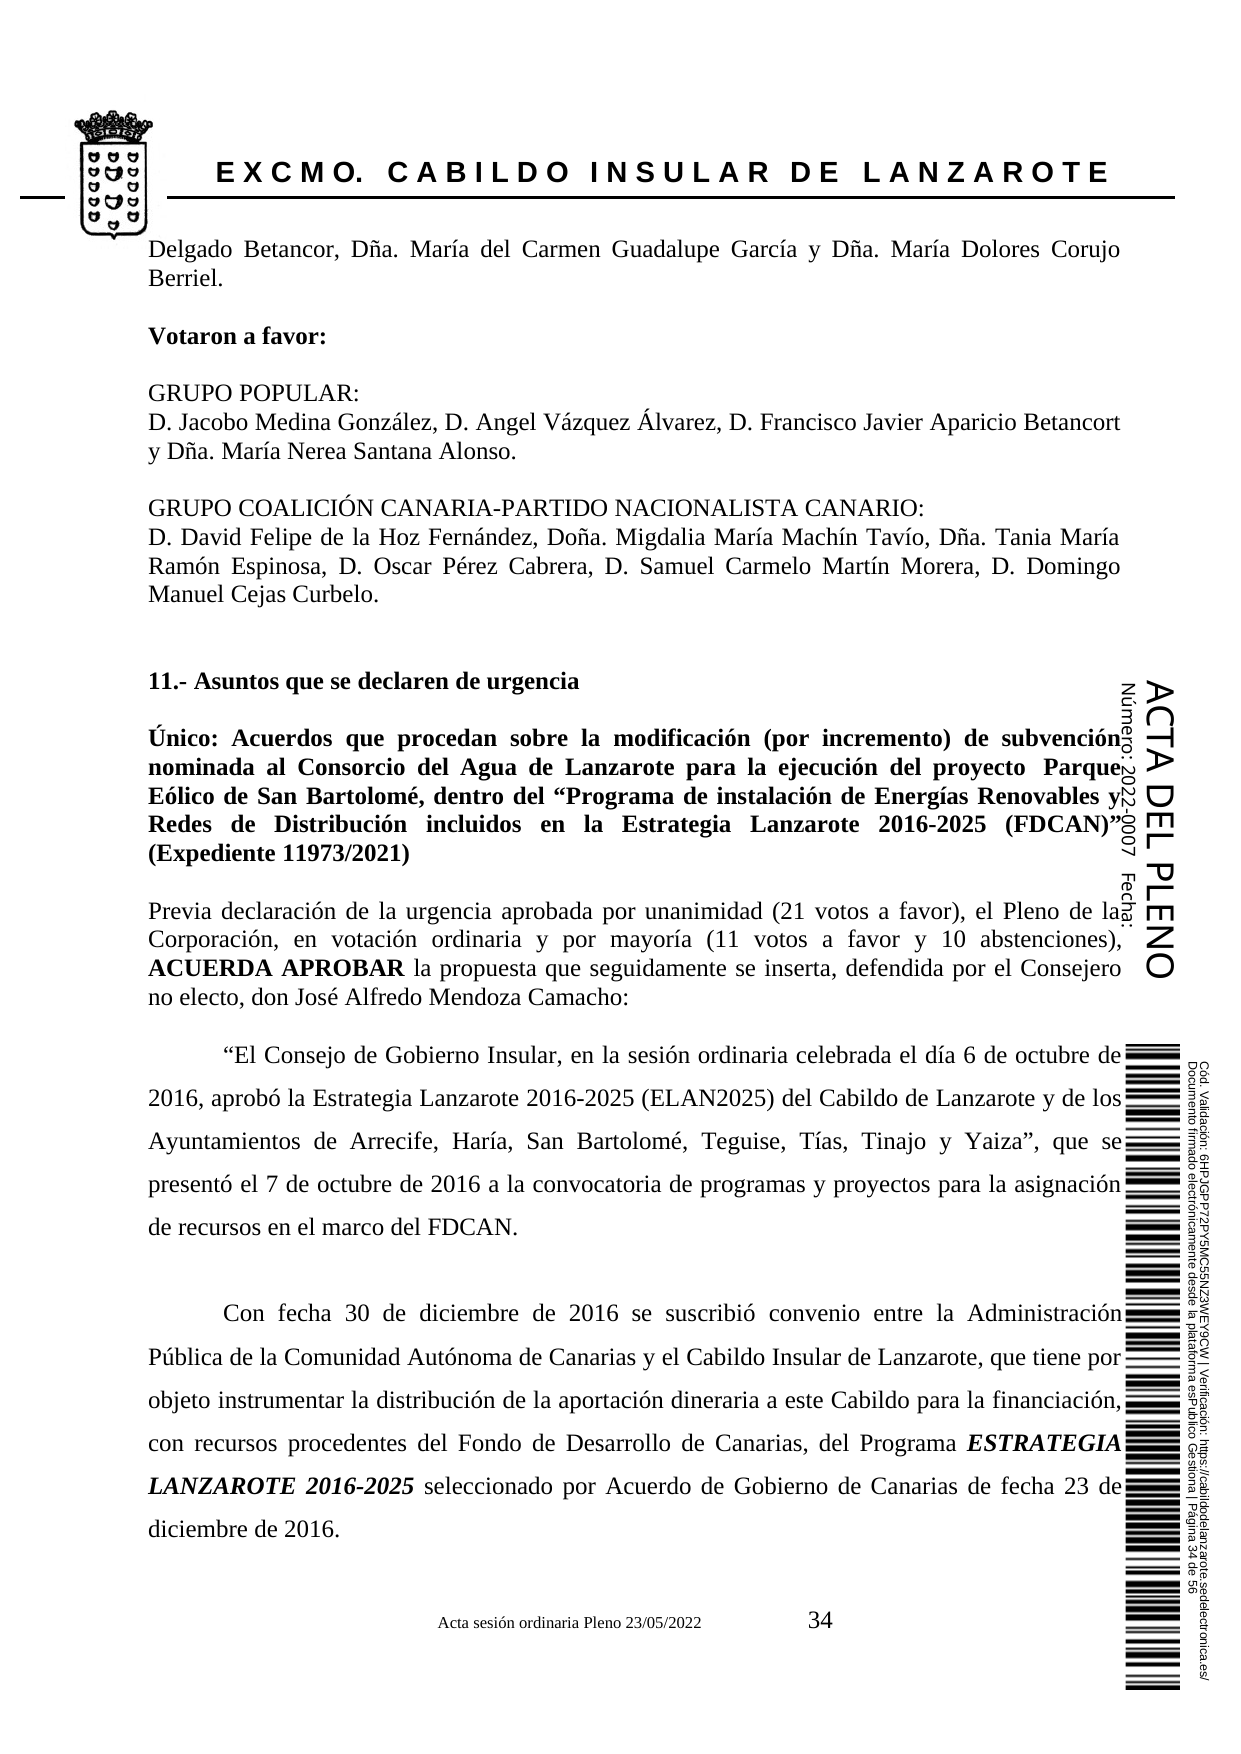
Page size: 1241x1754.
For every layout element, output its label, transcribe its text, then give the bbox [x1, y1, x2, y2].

text Delgado Betancor, Dña. María del Carmen Guadalupe García y Dña. María Dolores Corujo Berriel. [148, 234, 1121, 292]
text “El Consejo de Gobierno Insular, en la sesión ordinaria celebrada el día 6 de octubre de 2016, aprobó la Estrategia Lanzarote 2016-2025 (ELAN2025) del Cabildo de Lanzarote y de los Ayuntamientos de Arrecife, Haría, San Bartolomé, Teguise, Tías, Tinajo y Yaiza”, que se presentó el 7 de octubre de 2016 a la convocatoria de programas y proyectos para la asignación de recursos en el marco del FDCAN. [148, 1040, 1122, 1241]
text GRUPO COALICIÓN CANARIA-PARTIDO NACIONALISTA CANARIO: [148, 493, 1232, 522]
text Cód. Validación: 6HPJGPP72PY5MC55NZ3WEY9CW | Verificación: https://cabildodelanzarote.sedelectronica.es/ Documento firmado electrónicamente desde la plataforma esPublico Gestiona | Página 34 de 56 [1186, 1061, 1211, 1692]
text Único: Acuerdos que procedan sobre la modificación (por incremento) de subvención nominada al Consorcio del Agua de Lanzarote para la ejecución del proyecto Parque Eólico de San Bartolomé, dentro del “Programa de instalación de Energías Renovables y Redes de Distribución incluidos en la Estrategia Lanzarote 2016-2025 (FDCAN)” (Expediente 11973/2021) [148, 723, 1122, 867]
subtitle 11.- Asuntos que se declaren de urgencia [148, 666, 1232, 694]
picture [1125, 1044, 1180, 1690]
text GRUPO POPULAR: [148, 378, 1232, 407]
picture [65, 94, 167, 249]
text D. David Felipe de la Hoz Fernández, Doña. Migdalia María Machín Tavío, Dña. Tania María Ramón Espinosa, D. Oscar Pérez Cabrera, D. Samuel Carmelo Martín Morera, D. Domingo Manuel Cejas Curbelo. [148, 522, 1122, 608]
text ACTA DEL PLENO [1140, 694, 1183, 1025]
subtitle Votaron a favor: [148, 321, 1232, 349]
text Acta sesión ordinaria Pleno 23/05/2022 34 [437, 1605, 1125, 1634]
text Número: 2022-0007 Fecha: 21/06/2022 [1117, 694, 1140, 1025]
text D. Jacobo Medina González, D. Angel Vázquez Álvarez, D. Francisco Javier Aparicio Betancort y Dña. María Nerea Santana Alonso. [148, 407, 1122, 464]
text Previa declaración de la urgencia aprobada por unanimidad (21 votos a favor), el Pleno de la Corporación, en votación ordinaria y por mayoría (11 votos a favor y 10 abstenciones), ACUERDA APROBAR la propuesta que seguidamente se inserta, defendida por el Consejero no electo, don José Alfredo Mendoza Camacho: [148, 896, 1122, 1011]
text Con fecha 30 de diciembre de 2016 se suscribió convenio entre la Administración Pública de la Comunidad Autónoma de Canarias y el Cabildo Insular de Lanzarote, que tiene por objeto instrumentar la distribución de la aportación dineraria a este Cabildo para la financiación, con recursos procedentes del Fondo de Desarrollo de Canarias, del Programa ESTRATEGIA LANZAROTE 2016-2025 seleccionado por Acuerdo de Gobierno de Canarias de fecha 23 de diciembre de 2016. [148, 1298, 1122, 1543]
subtitle E X C M O. C A B I L D O I N S U L A R D E L A N Z A R O T E [215, 155, 1232, 189]
